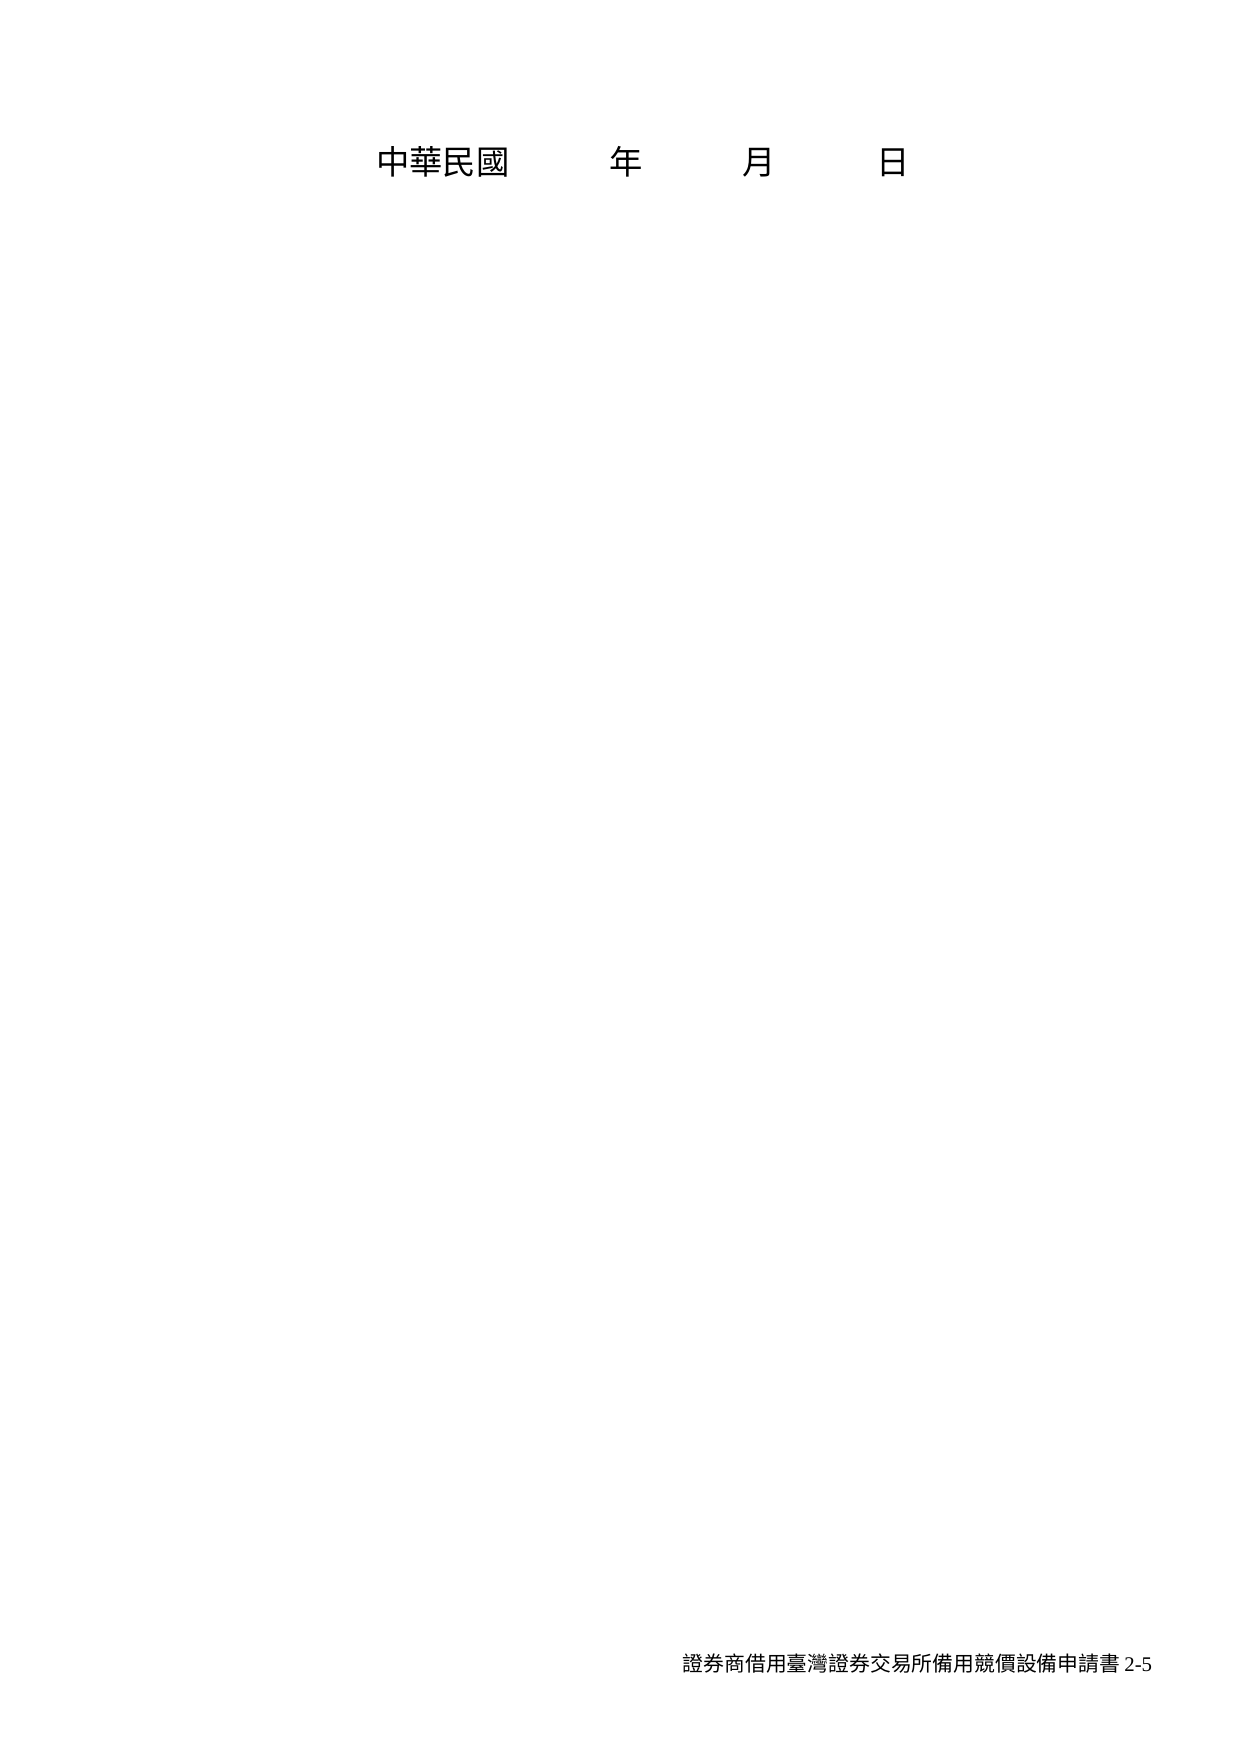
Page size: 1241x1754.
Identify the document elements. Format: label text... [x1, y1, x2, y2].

text 中華民國 年 月 日 [133, 118, 1152, 180]
